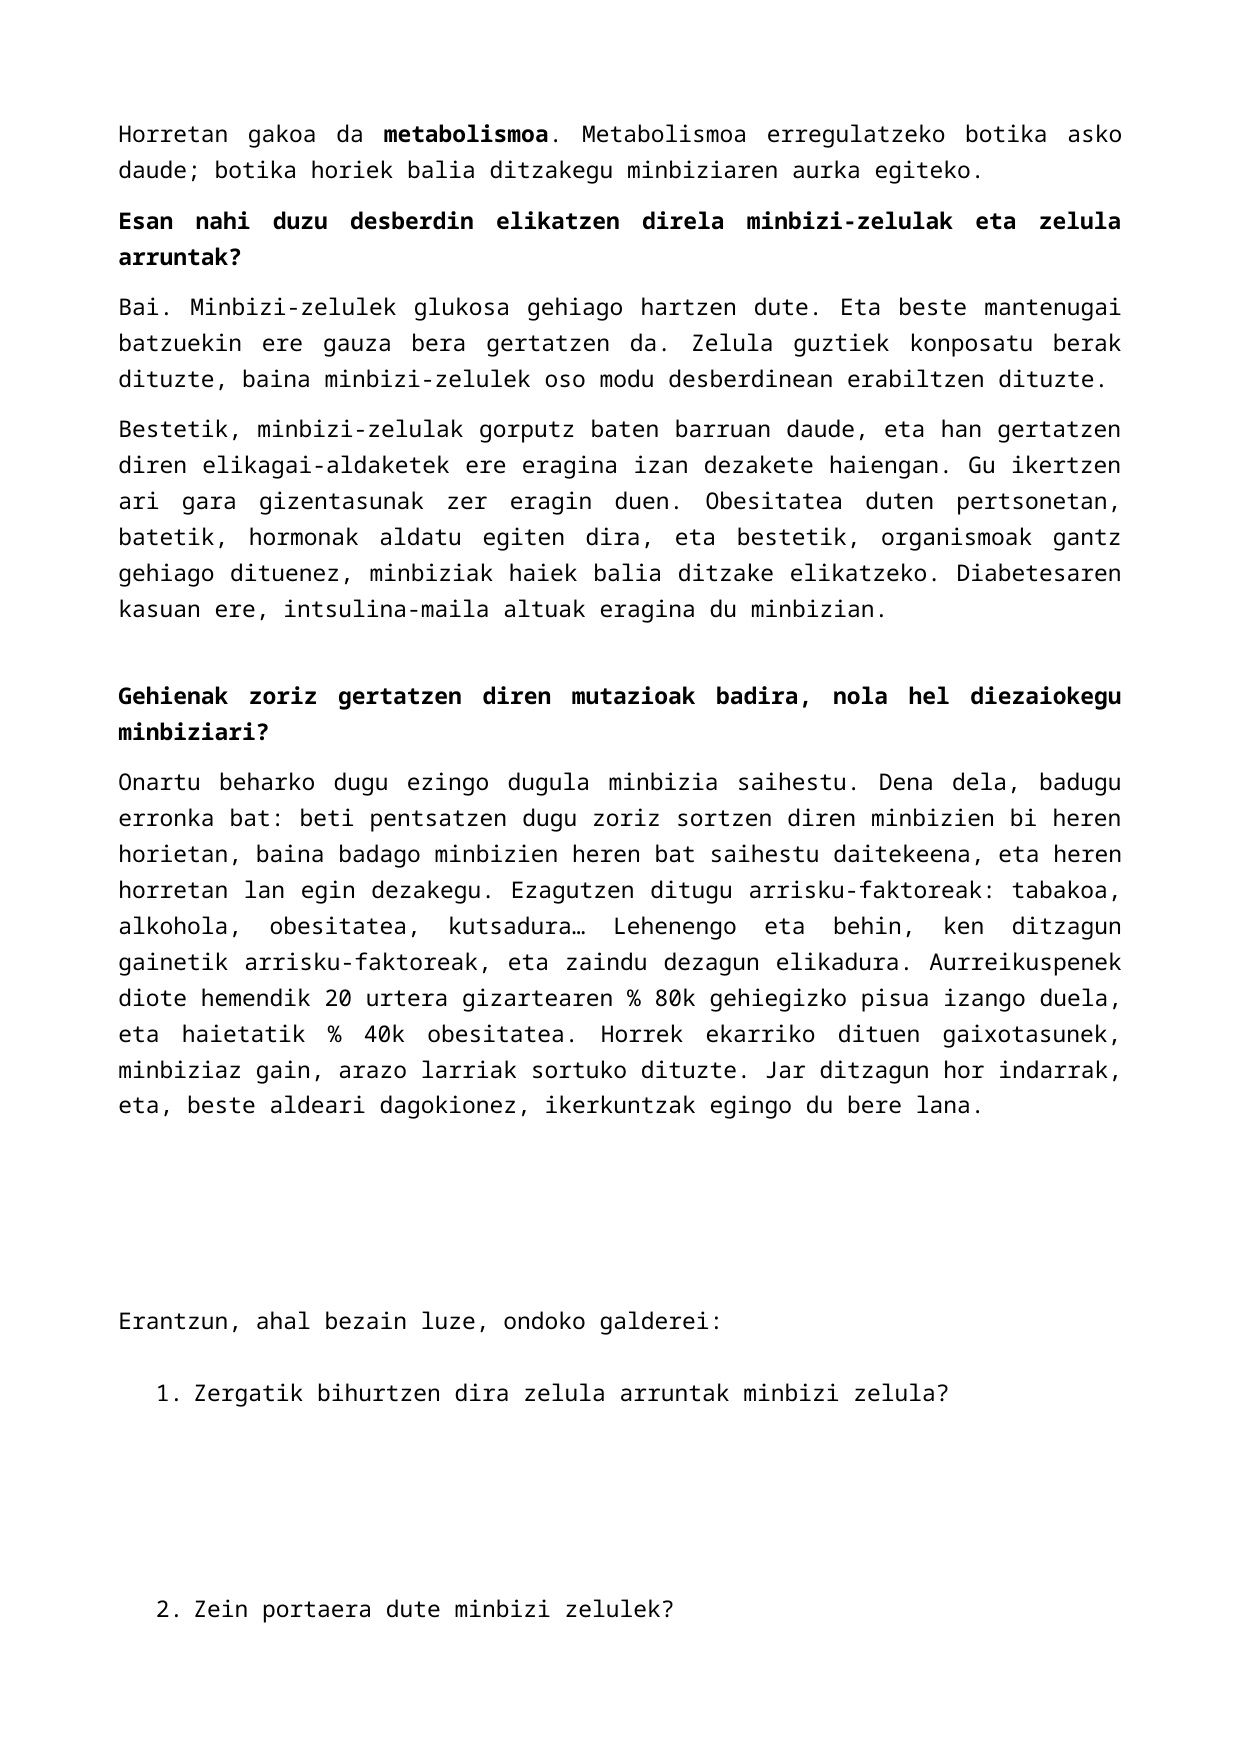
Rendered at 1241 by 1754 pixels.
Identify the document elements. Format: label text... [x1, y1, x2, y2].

text Bai. Minbizi-zelulek glukosa gehiago hartzen dute. Eta beste mantenugai batzuekin ere gauza bera gertatzen da. Zelula guztiek konposatu berak dituzte, baina minbizi-zelulek oso modu desberdinean erabiltzen dituzte. [118, 291, 1122, 394]
text Esan nahi duzu desberdin elikatzen direla minbizi-zelulak eta zelula arruntak? [118, 204, 1122, 272]
list Zein portaera dute minbizi zelulek? [156, 1593, 1122, 1624]
text Horretan gakoa da metabolismoa. Metabolismoa erregulatzeko botika asko daude; botika horiek balia ditzakegu minbiziaren aurka egiteko. [118, 118, 1122, 185]
list Zergatik bihurtzen dira zelula arruntak minbizi zelula? [156, 1377, 1122, 1408]
text Bestetik, minbizi-zelulak gorputz baten barruan daude, eta han gertatzen diren elikagai-aldaketek ere eragina izan dezakete haiengan. Gu ikertzen ari gara gizentasunak zer eragin duen. Obesitatea duten pertsonetan, batetik, hormonak aldatu egiten dira, eta bestetik, organismoak gantz gehiago dituenez, minbiziak haiek balia ditzake elikatzeko. Diabetesaren kasuan ere, intsulina-maila altuak eragina du minbizian. [118, 413, 1122, 624]
text Onartu beharko dugu ezingo dugula minbizia saihestu. Dena dela, badugu erronka bat: beti pentsatzen dugu zoriz sortzen diren minbizien bi heren horietan, baina badago minbizien heren bat saihestu daitekeena, eta heren horretan lan egin dezakegu. Ezagutzen ditugu arrisku-faktoreak: tabakoa, alkohola, obesitatea, kutsadura… Lehenengo eta behin, ken ditzagun gainetik arrisku-faktoreak, eta zaindu dezagun elikadura. Aurreikuspenek diote hemendik 20 urtera gizartearen % 80k gehiegizko pisua izango duela, eta haietatik % 40k obesitatea. Horrek ekarriko dituen gaixotasunek, minbiziaz gain, arazo larriak sortuko dituzte. Jar ditzagun hor indarrak, eta, beste aldeari dagokionez, ikerkuntzak egingo du bere lana. [118, 766, 1122, 1121]
text Erantzun, ahal bezain luze, ondoko galderei: [118, 1305, 1122, 1336]
text Gehienak zoriz gertatzen diren mutazioak badira, nola hel diezaiokegu minbiziari? [118, 679, 1122, 747]
